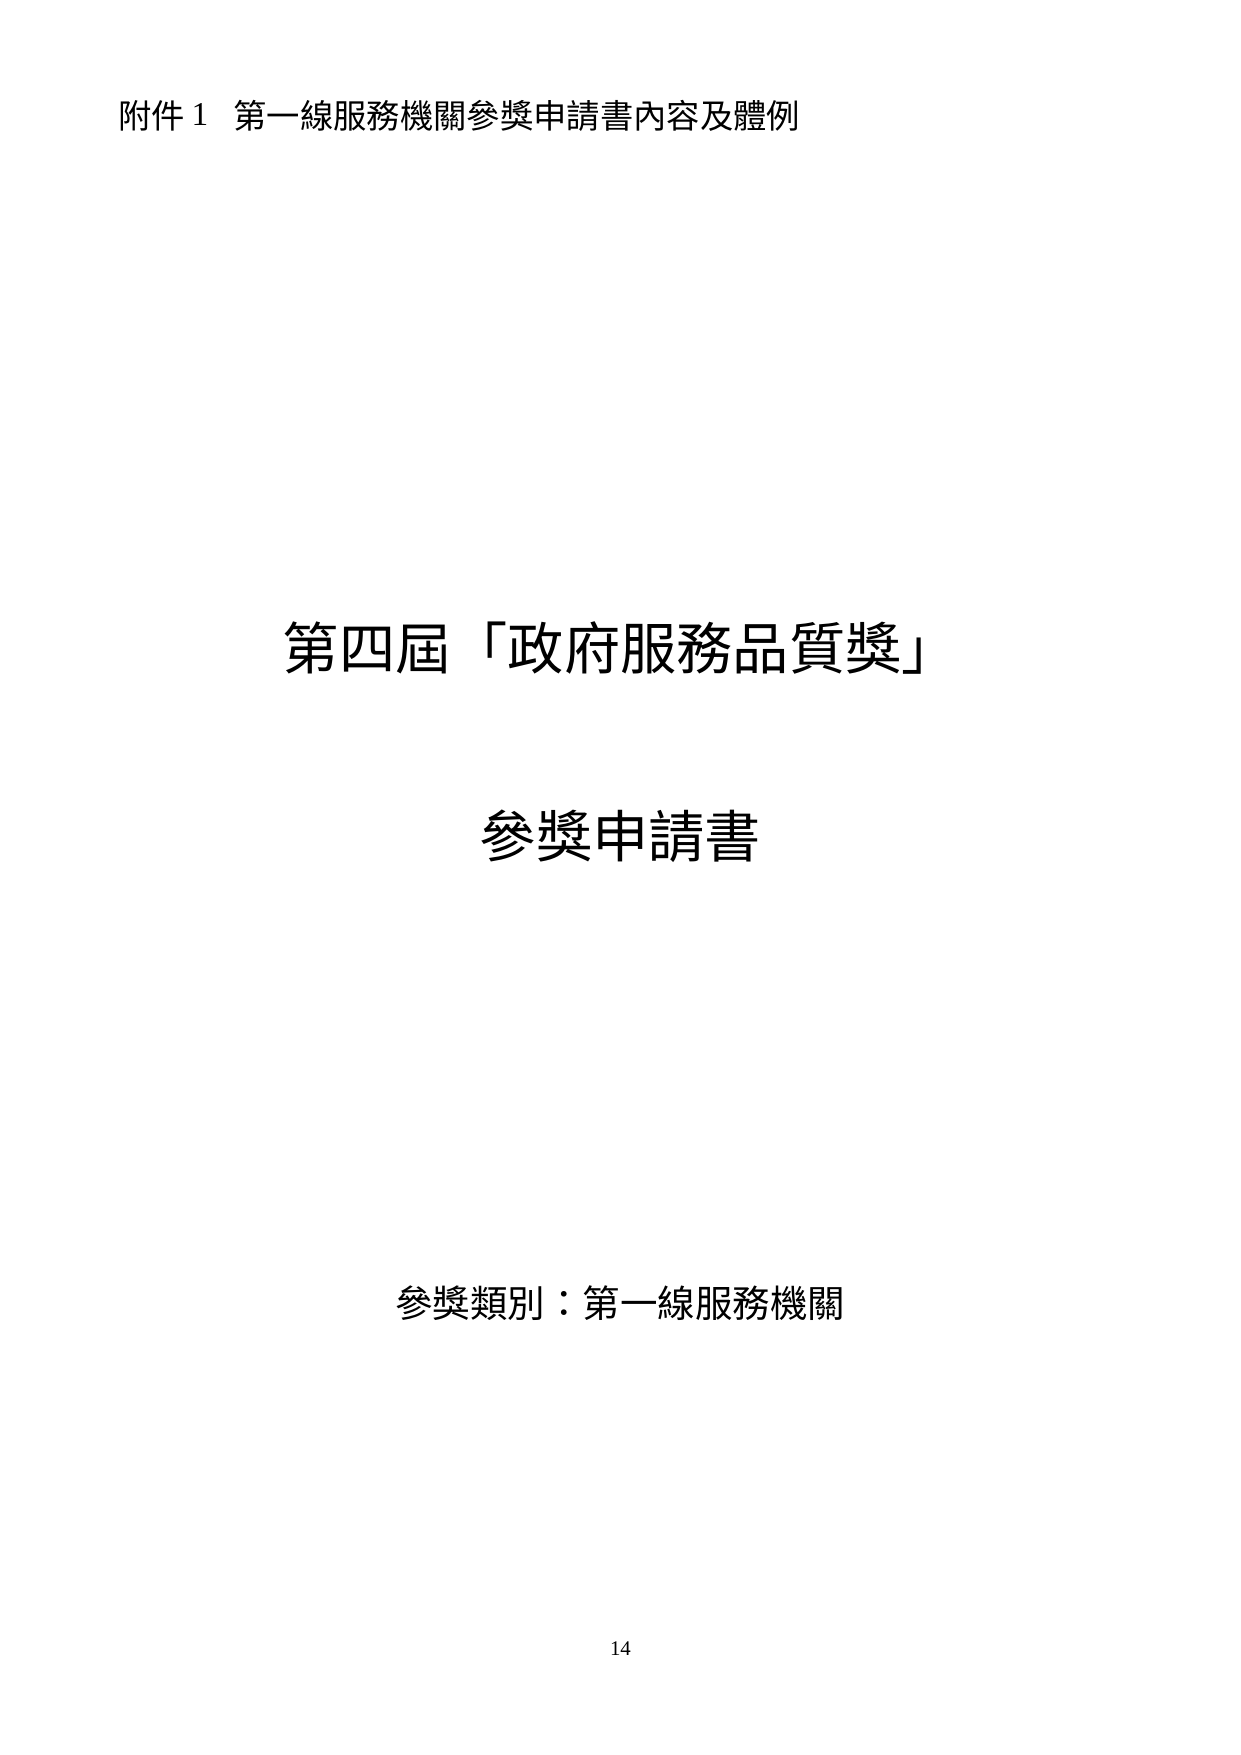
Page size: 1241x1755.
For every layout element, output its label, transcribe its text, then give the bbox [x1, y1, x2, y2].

text 第四屆「政府服務品質獎」 [118, 572, 1122, 697]
text 附件1 第一線服務機關參獎申請書內容及體例 [118, 72, 1122, 135]
text 參獎類別：第一線服務機關 [118, 1260, 1122, 1322]
text 參獎申請書 [118, 760, 1122, 885]
